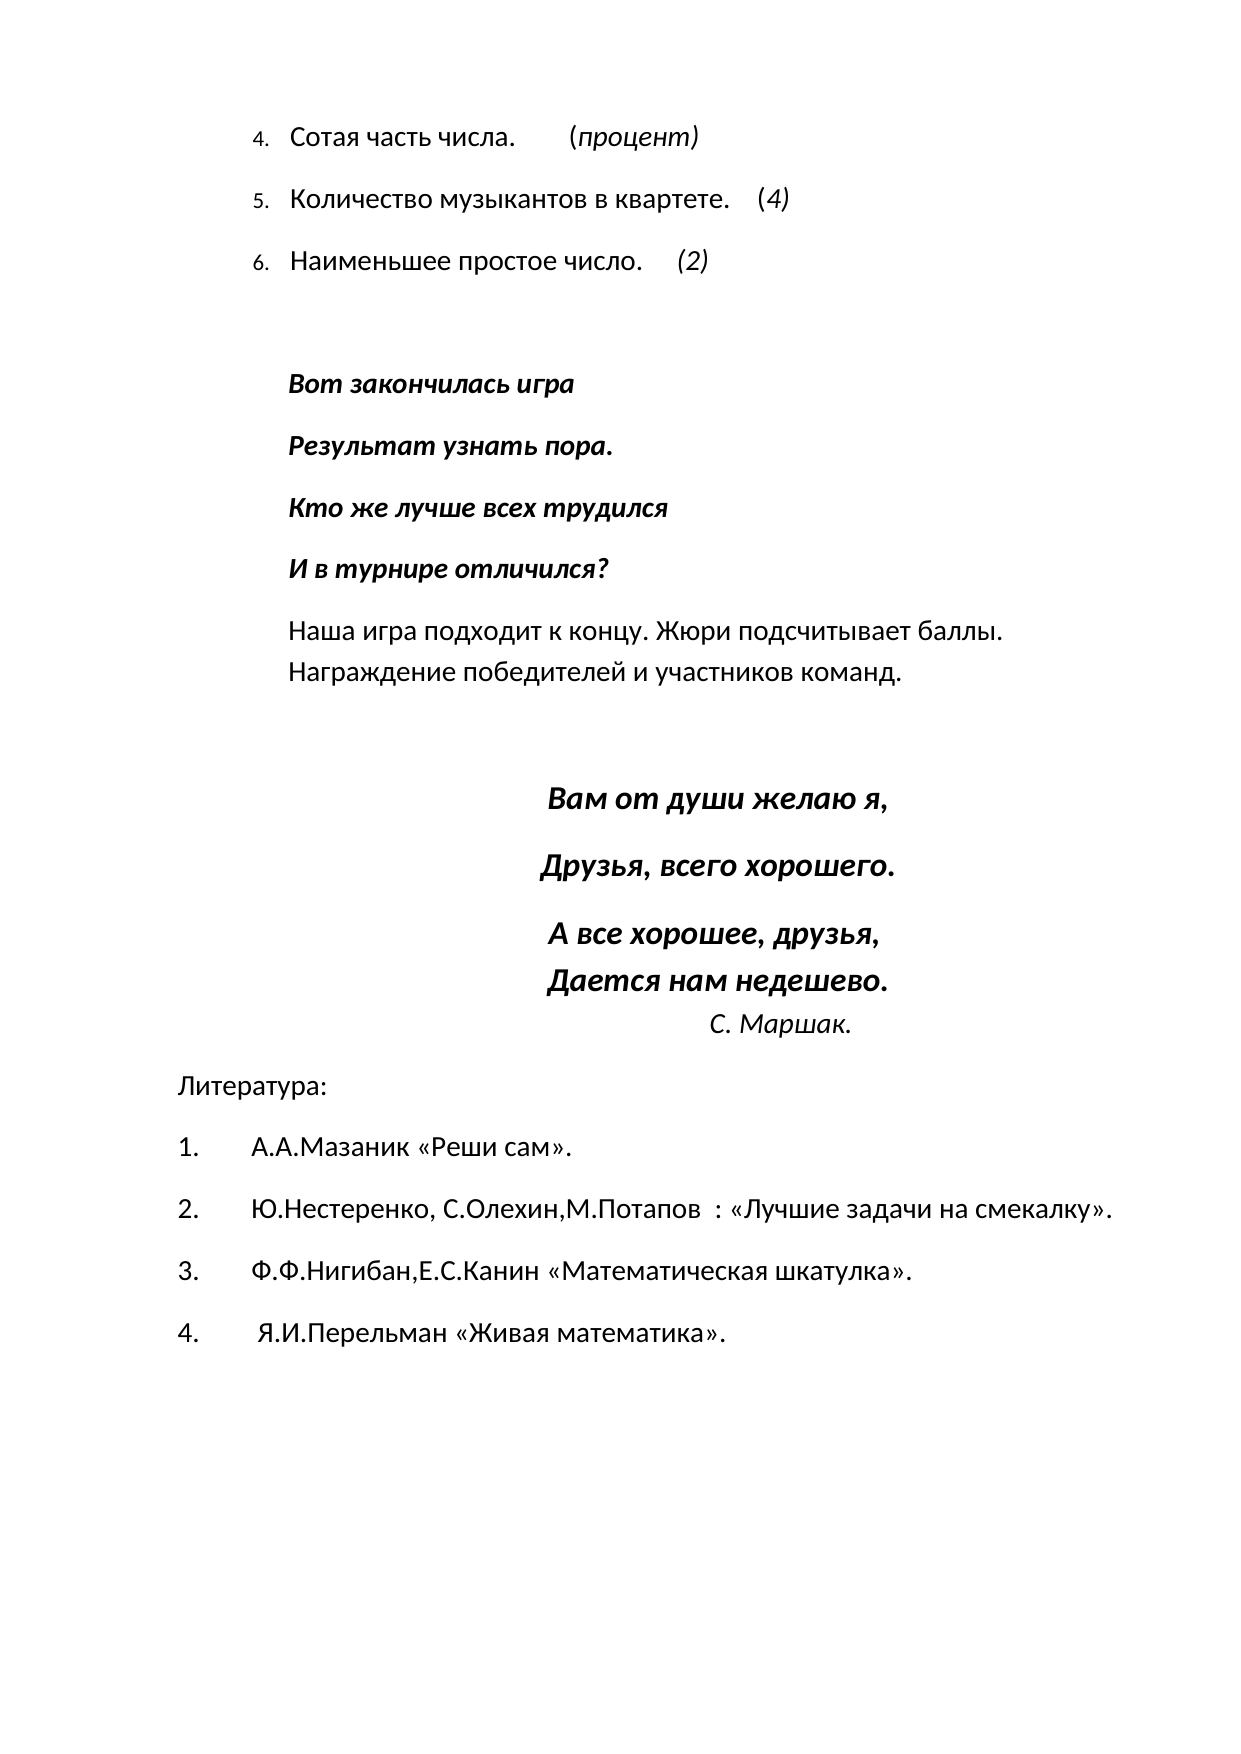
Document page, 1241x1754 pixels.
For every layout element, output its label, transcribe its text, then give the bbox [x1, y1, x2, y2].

list Сотая часть числа. (процент) [252, 118, 1152, 154]
list Кто же лучше всех трудился [288, 489, 1152, 524]
list И в турнире отличился? [288, 551, 1152, 586]
text Литература: [177, 1067, 1152, 1102]
list Вам от души желаю я, [288, 777, 1152, 817]
list Вот закончилась игра [288, 365, 1152, 401]
list Наша игра подходит к концу. Жюри подсчитывает баллы. Награждение победителей и участников команд. [288, 612, 1152, 689]
text 3. Ф.Ф.Нигибан,Е.С.Канин «Математическая шкатулка». [177, 1252, 1152, 1287]
text 2. Ю.Нестеренко, С.Олехин,М.Потапов : «Лучшие задачи на смекалку». [177, 1190, 1152, 1226]
list Количество музыкантов в квартете. (4) [252, 180, 1152, 216]
list Наименьшее простое число. (2) [252, 242, 1152, 277]
list Результат узнать пора. [288, 427, 1152, 463]
text 4. Я.И.Перельман «Живая математика». [177, 1314, 1152, 1349]
text 1. А.А.Мазаник «Реши сам». [177, 1128, 1152, 1164]
list А все хорошее, друзья, Дается нам недешево. С. Маршак. [288, 912, 1152, 1040]
list Друзья, всего хорошего. [288, 844, 1152, 885]
